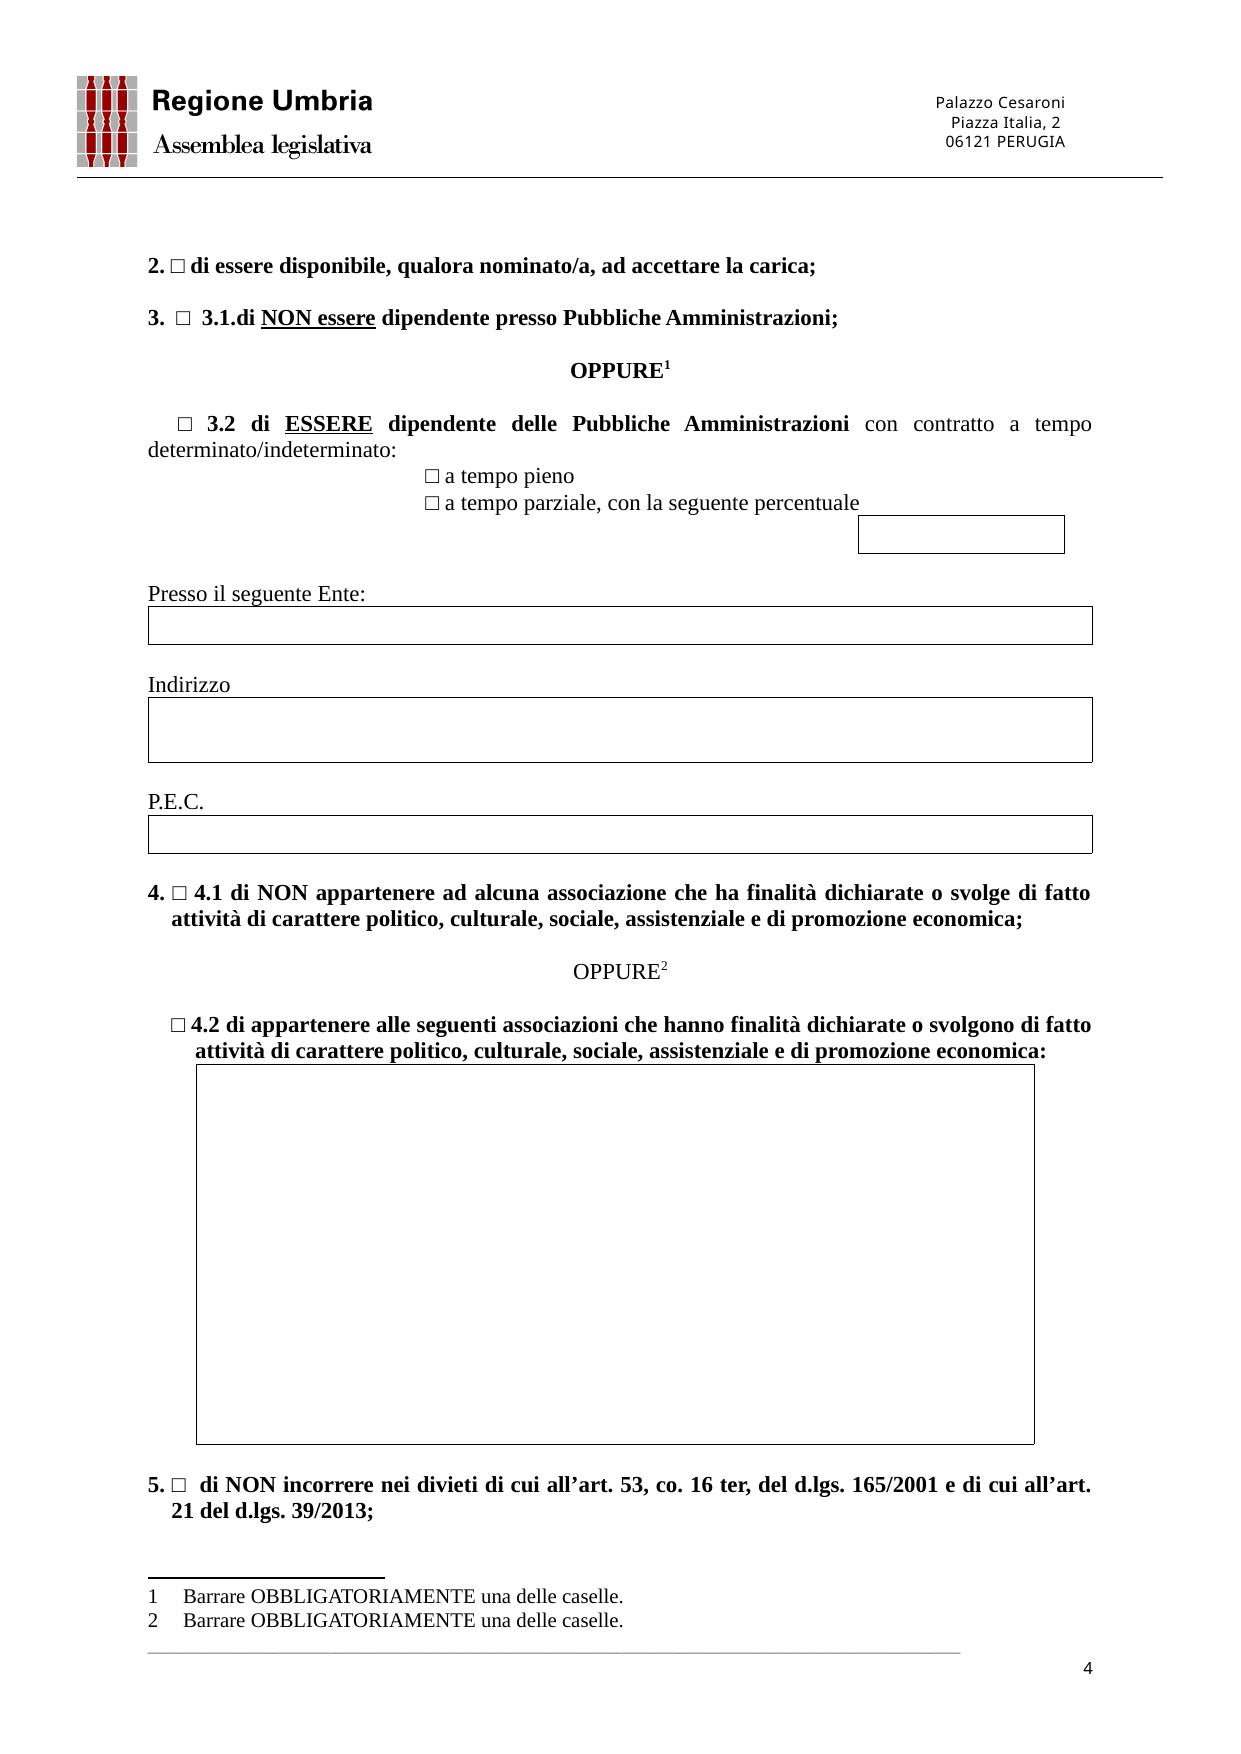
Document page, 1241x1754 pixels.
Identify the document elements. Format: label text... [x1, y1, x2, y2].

text OPPURE [148, 357, 1093, 383]
text □ a tempo parziale, con la seguente percentuale [425, 489, 1093, 515]
text P.E.C. [148, 788, 1093, 814]
table_header [197, 1065, 1034, 1444]
text 3. □ 3.1.di NON essere dipendente presso Pubbliche Amministrazioni; [148, 304, 1093, 331]
table_header [149, 607, 1092, 644]
table_header [149, 816, 1092, 852]
text Barrare OBBLIGATORIAMENTE una delle caselle. [148, 1608, 1093, 1632]
text 5. □ di NON incorrere nei divieti di cui all’art. 53, co. 16 ter, del d.lgs. 165/2001 e di cui all’art. 21 del d.lgs. 39/2013; [148, 1471, 1093, 1523]
text Barrare OBBLIGATORIAMENTE una delle caselle. [148, 1584, 1093, 1608]
text 4. □ 4.1 di NON appartenere ad alcuna associazione che ha finalità dichiarate o svolge di fatto attività di carattere politico, culturale, sociale, assistenziale e di promozione economica; [148, 879, 1093, 932]
text 2. □ di essere disponibile, qualora nominato/a, ad accettare la carica; [148, 252, 1093, 278]
text Presso il seguente Ente: [148, 580, 1093, 606]
text □ 3.2 di ESSERE dipendente delle Pubbliche Amministrazioni con contratto a tempo determinato/indeterminato: [148, 410, 1093, 463]
text □ a tempo pieno [425, 463, 1093, 489]
text □ 4.2 di appartenere alle seguenti associazioni che hanno finalità dichiarate o svolgono di fatto attività di carattere politico, culturale, sociale, assistenziale e di promozione economica: [171, 1011, 1093, 1063]
table_header [149, 698, 1092, 762]
picture [76, 76, 372, 167]
text Indirizzo [148, 671, 1093, 697]
table_header [859, 516, 1064, 553]
text OPPURE [148, 958, 1093, 984]
